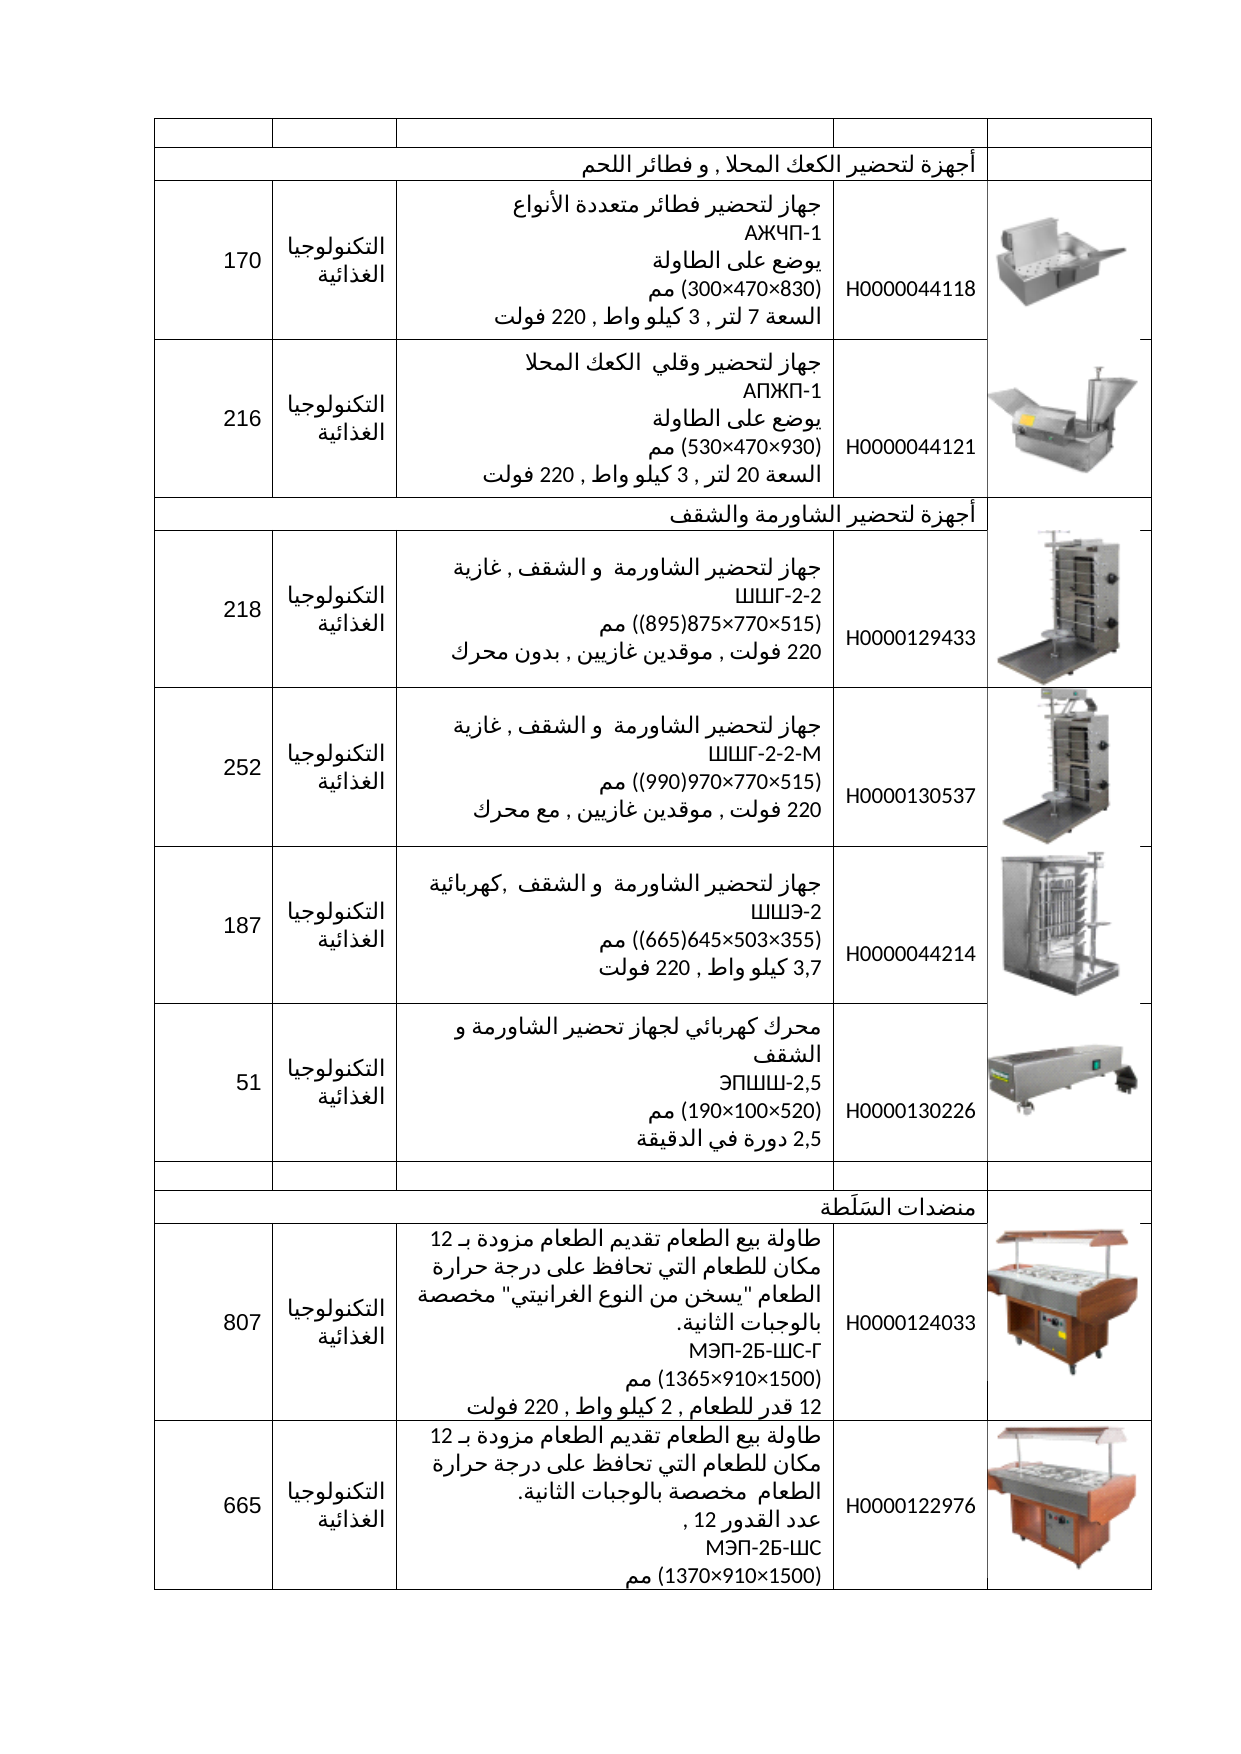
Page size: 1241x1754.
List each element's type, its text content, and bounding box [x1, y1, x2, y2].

table_cell جهاز لتحضير وقلي الكعك المحلا АПЖП-1 يوضع على الطاولة (930×470×530) مم السعة 20 لتر , 3 كيلو واط , 220 فولت [397, 340, 833, 497]
table_cell التكنولوجيا الغذائية [273, 1224, 396, 1420]
table_cell Н0000129433 [834, 531, 987, 687]
table_cell طاولة بيع الطعام تقديم الطعام مزودة بـ 12 مكان للطعام التي تحافظ على درجة حرارة الطعام "يسخن من النوع الغرانيتي" مخصصة بالوجبات الثانية. МЭП-2Б-ШС-Г (1500×910×1365) مم 12 قدر للطعام , 2 كيلو واط , 220 فولت [397, 1224, 833, 1420]
table_cell محرك كهربائي لجهاز تحضير الشاورمة و الشقف ЭПШШ-2,5 (520×100×190) مم 2,5 دورة في الدقيقة [397, 1004, 833, 1161]
table_cell [155, 119, 272, 147]
table_cell التكنولوجيا الغذائية [273, 847, 396, 1003]
table_cell جهاز لتحضير الشاورمة و الشقف , غازية ШШГ-2-2-М (515×770×970(990)) مم 220 فولت , موقدين غازيين , مع محرك [397, 688, 833, 846]
table_cell جهاز لتحضير الشاورمة و الشقف ,كهربائية ШШЭ-2 (355×503×645(665)) مم 3,7 كيلو واط , 220 فولت [397, 847, 833, 1003]
table_cell 252 [155, 688, 272, 846]
table_cell التكنولوجيا الغذائية [273, 340, 396, 497]
table_cell Н0000130537 [834, 688, 987, 846]
table_cell [397, 119, 833, 147]
table_cell [397, 1162, 833, 1189]
table_cell [988, 1224, 1151, 1420]
table_cell طاولة بيع الطعام تقديم الطعام مزودة بـ 12 مكان للطعام التي تحافظ على درجة حرارة الطعام مخصصة بالوجبات الثانية. عدد القدور 12 , МЭП-2Б-ШС (1500×910×1370) مم [397, 1421, 833, 1589]
table_cell Н0000044214 [834, 847, 987, 1003]
table_cell 51 [155, 1004, 272, 1161]
table_cell 665 [155, 1421, 272, 1589]
table_cell [988, 119, 1151, 147]
table_cell [1141, 847, 1151, 1003]
table_cell [1141, 531, 1151, 687]
table_cell جهاز لتحضير الشاورمة و الشقف , غازية ШШГ-2-2 (515×770×875(895)) مم 220 فولت , موقدين غازيين , بدون محرك [397, 531, 833, 687]
table_cell Н0000130226 [834, 1004, 987, 1161]
table_cell [1141, 1004, 1151, 1161]
table_cell 807 [155, 1224, 272, 1420]
table_cell التكنولوجيا الغذائية [273, 1004, 396, 1161]
table_cell [273, 1162, 396, 1189]
table_cell [155, 1162, 272, 1189]
table_cell [1141, 340, 1151, 497]
table_cell [988, 1162, 1151, 1189]
table_cell [1141, 181, 1151, 339]
table_cell التكنولوجيا الغذائية [273, 531, 396, 687]
table_cell أجهزة لتحضير الشاورمة والشقف [155, 498, 987, 530]
table_cell Н0000044121 [834, 340, 987, 497]
table_cell 218 [155, 531, 272, 687]
table_cell [834, 119, 987, 147]
table_cell Н0000122976 [834, 1421, 987, 1589]
table_cell Н0000124033 [834, 1224, 987, 1420]
table_cell التكنولوجيا الغذائية [273, 181, 396, 339]
table_cell [834, 1162, 987, 1189]
table_cell [988, 1421, 1151, 1589]
table_cell [988, 498, 1151, 530]
table_cell [273, 119, 396, 147]
table_cell منضدات السَلَطة [155, 1191, 987, 1223]
table_cell [988, 148, 1151, 180]
table_cell 187 [155, 847, 272, 1003]
table_cell جهاز لتحضير فطائر متعددة الأنواع АЖЧП-1 يوضع على الطاولة (830×470×300) مم السعة 7 لتر , 3 كيلو واط , 220 فولت [397, 181, 833, 339]
table_cell [988, 1191, 1151, 1223]
table_cell التكنولوجيا الغذائية [273, 688, 396, 846]
table_cell 170 [155, 181, 272, 339]
table_cell Н0000044118 [834, 181, 987, 339]
table_cell التكنولوجيا الغذائية [273, 1421, 396, 1589]
table_cell أجهزة لتحضير الكعك المحلا , و فطائر اللحم [155, 148, 987, 180]
table_cell 216 [155, 340, 272, 497]
table_cell [1141, 688, 1151, 846]
